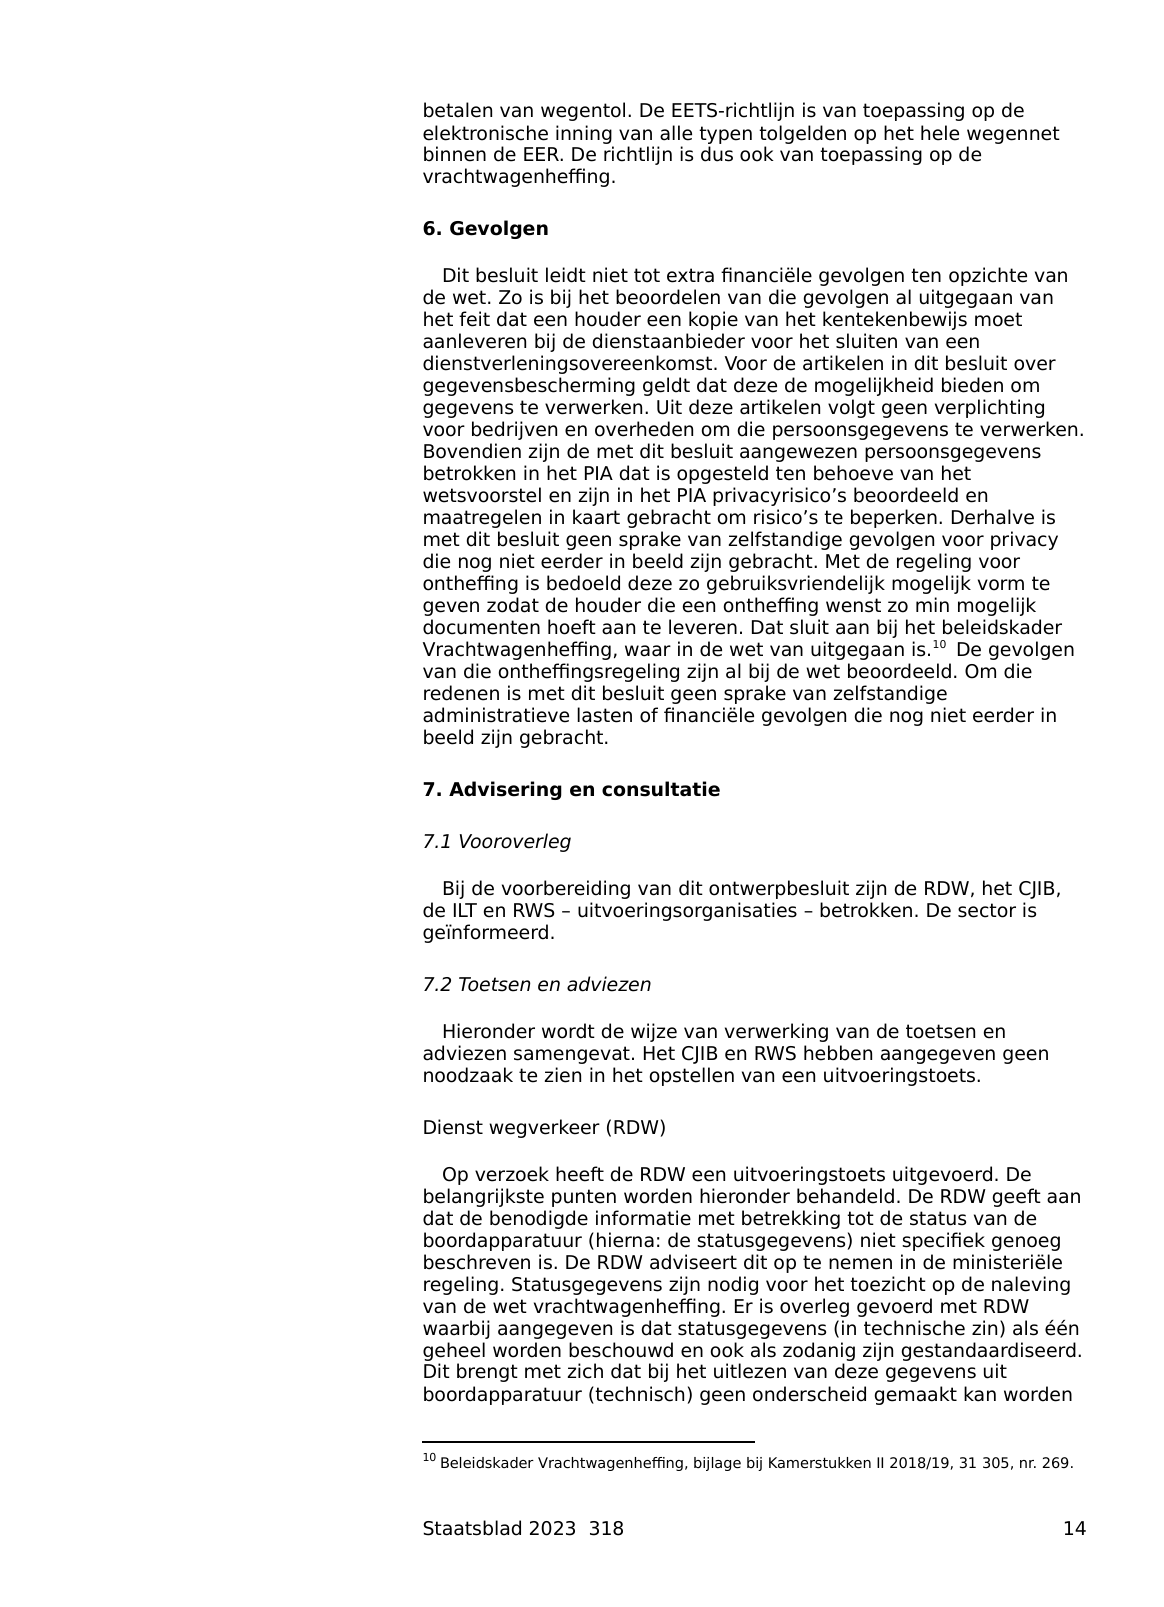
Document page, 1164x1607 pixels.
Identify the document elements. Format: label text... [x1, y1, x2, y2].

text Hieronder wordt de wijze van verwerking van de toetsen en adviezen samengevat. Het CJIB en RWS hebben aangegeven geen noodzaak te zien in het opstellen van een uitvoeringstoets. [422, 1021, 1087, 1087]
subtitle 7.2 Toetsen en adviezen [422, 974, 1087, 996]
text Dit besluit leidt niet tot extra financiële gevolgen ten opzichte van de wet. Zo is bij het beoordelen van die gevolgen al uitgegaan van het feit dat een houder een kopie van het kentekenbewijs moet aanleveren bij de dienstaanbieder voor het sluiten van een dienstverleningsovereenkomst. Voor de artikelen in dit besluit over gegevensbescherming geldt dat deze de mogelijkheid bieden om gegevens te verwerken. Uit deze artikelen volgt geen verplichting voor bedrijven en overheden om die persoonsgegevens te verwerken. Bovendien zijn de met dit besluit aangewezen persoonsgegevens betrokken in het PIA dat is opgesteld ten behoeve van het wetsvoorstel en zijn in het PIA privacyrisico’s beoordeeld en maatregelen in kaart gebracht om risico’s te beperken. Derhalve is met dit besluit geen sprake van zelfstandige gevolgen voor privacy die nog niet eerder in beeld zijn gebracht. Met de regeling voor ontheffing is bedoeld deze zo gebruiksvriendelijk mogelijk vorm te geven zodat de houder die een ontheffing wenst zo min mogelijk documenten hoeft aan te leveren. Dat sluit aan bij het beleidskader Vrachtwagenheffing, waar in de wet van uitgegaan is. De gevolgen van die ontheffingsregeling zijn al bij de wet beoordeeld. Om die redenen is met dit besluit geen sprake van zelfstandige administratieve lasten of financiële gevolgen die nog niet eerder in beeld zijn gebracht. [422, 265, 1087, 749]
text Beleidskader Vrachtwagenheffing, bijlage bij Kamerstukken II 2018/19, 31 305, nr. 269. [422, 1451, 1087, 1473]
subtitle 6. Gevolgen [422, 218, 1087, 240]
subtitle 7.1 Vooroverleg [422, 831, 1087, 853]
text betalen van wegentol. De EETS-richtlijn is van toepassing op de elektronische inning van alle typen tolgelden op het hele wegennet binnen de EER. De richtlijn is dus ook van toepassing op de vrachtwagenheffing. [422, 100, 1087, 188]
text Bij de voorbereiding van dit ontwerpbesluit zijn de RDW, het CJIB, de ILT en RWS – uitvoeringsorganisaties – betrokken. De sector is geïnformeerd. [422, 878, 1087, 944]
subtitle 7. Advisering en consultatie [422, 779, 1087, 801]
subtitle Dienst wegverkeer (RDW) [422, 1117, 1087, 1139]
text Op verzoek heeft de RDW een uitvoeringstoets uitgevoerd. De belangrijkste punten worden hieronder behandeld. De RDW geeft aan dat de benodigde informatie met betrekking tot de status van de boordapparatuur (hierna: de statusgegevens) niet specifiek genoeg beschreven is. De RDW adviseert dit op te nemen in de ministeriële regeling. Statusgegevens zijn nodig voor het toezicht op de naleving van de wet vrachtwagenheffing. Er is overleg gevoerd met RDW waarbij aangegeven is dat statusgegevens (in technische zin) als één geheel worden beschouwd en ook als zodanig zijn gestandaardiseerd. Dit brengt met zich dat bij het uitlezen van deze gegevens uit boordapparatuur (technisch) geen onderscheid gemaakt kan worden [422, 1164, 1087, 1405]
